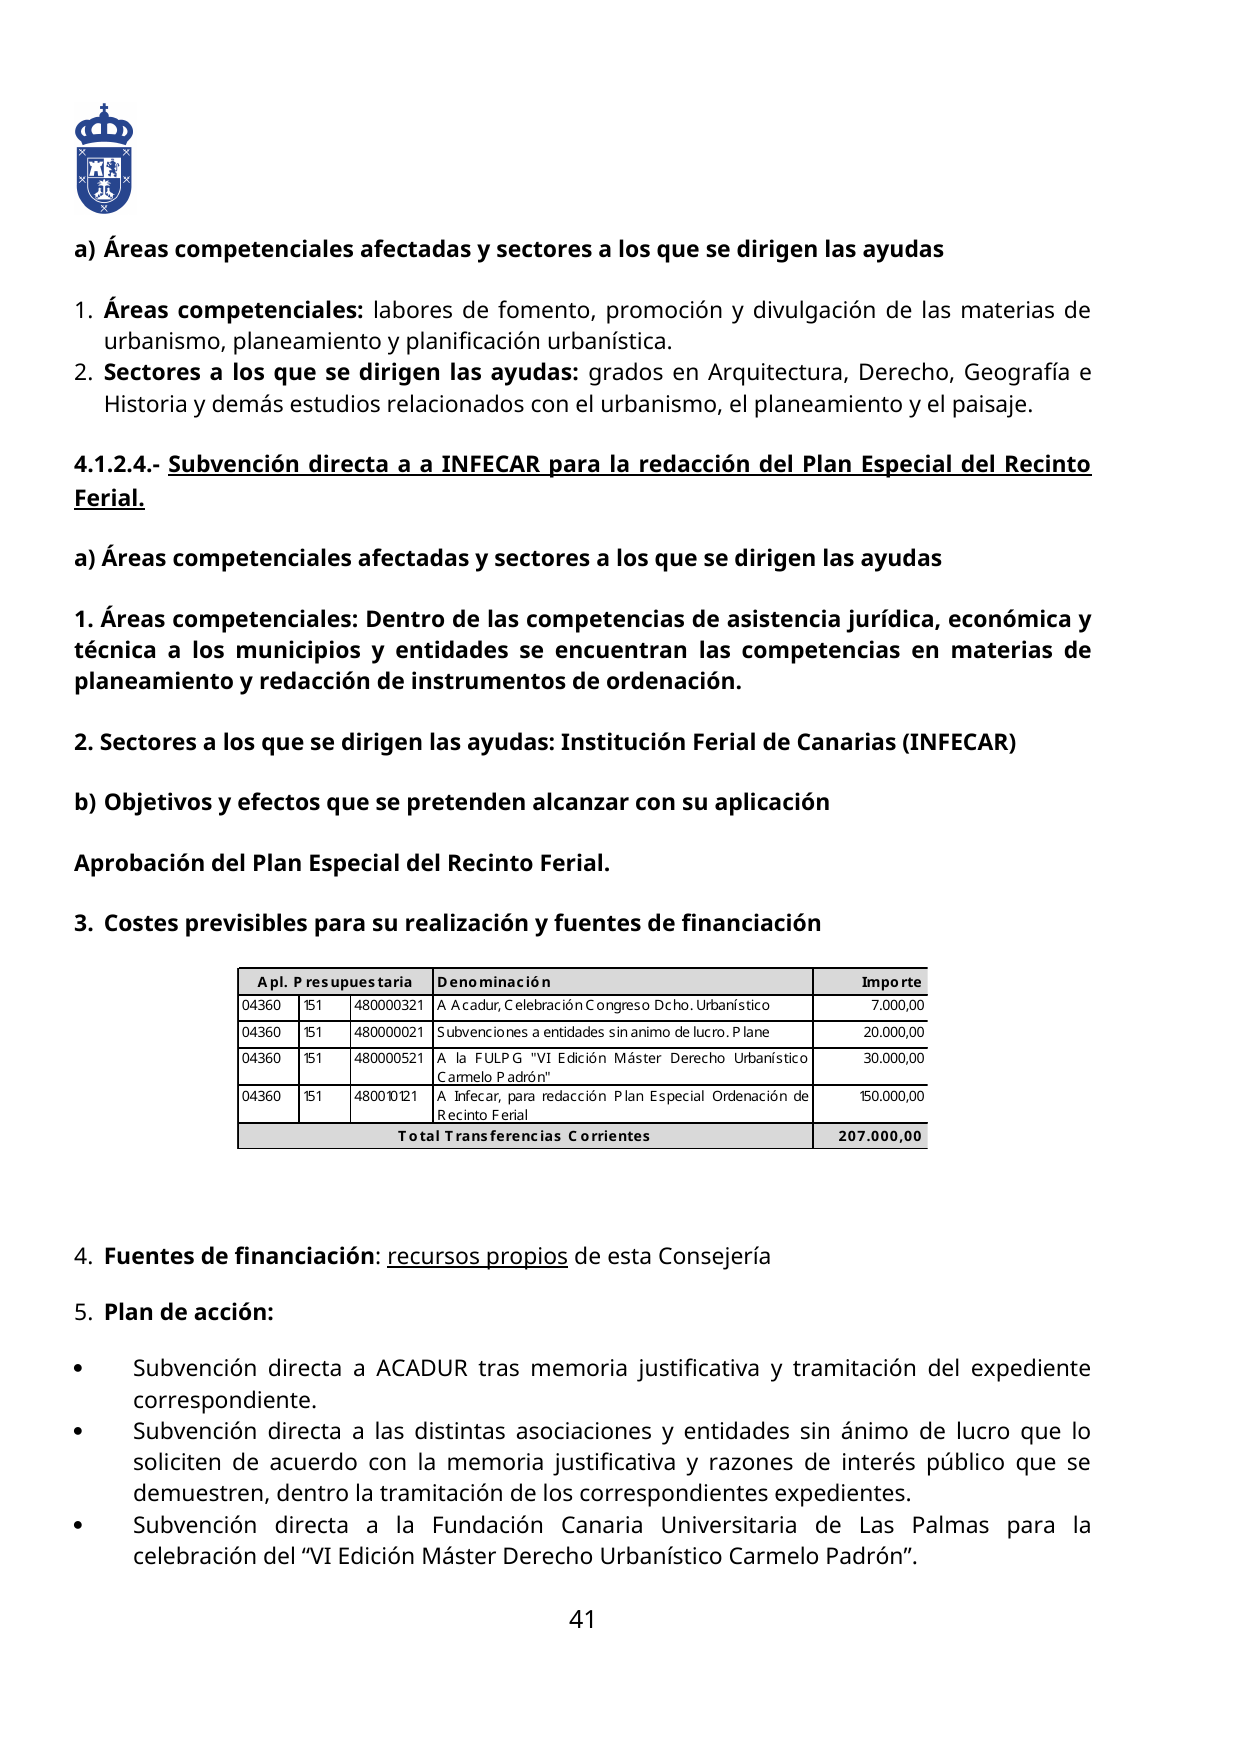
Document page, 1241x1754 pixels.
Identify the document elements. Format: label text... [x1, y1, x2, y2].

list Áreas competenciales afectadas y sectores a los que se dirigen las ayudas [74, 233, 1092, 264]
text a) Áreas competenciales afectadas y sectores a los que se dirigen las ayudas [74, 542, 1092, 574]
list Subvención directa a la Fundación Canaria Universitaria de Las Palmas para la celebración del “VI Edición Máster Derecho Urbanístico Carmelo Padrón”. [74, 1508, 1092, 1571]
list Subvención directa a ACADUR tras memoria justificativa y tramitación del expediente correspondiente. [74, 1352, 1092, 1415]
list Áreas competenciales: labores de fomento, promoción y divulgación de las materias de urbanismo, planeamiento y planificación urbanística. [74, 294, 1092, 356]
list Fuentes de financiación: recursos propios de esta Consejería [74, 1240, 1092, 1271]
text Aprobación del Plan Especial del Recinto Ferial. [74, 847, 1092, 878]
list Subvención directa a las distintas asociaciones y entidades sin ánimo de lucro que lo soliciten de acuerdo con la memoria justificativa y razones de interés público que se demuestren, dentro la tramitación de los correspondientes expedientes. [74, 1415, 1092, 1508]
list Plan de acción: [74, 1296, 1092, 1327]
text 2. Sectores a los que se dirigen las ayudas: Institución Ferial de Canarias (INFECAR) [74, 726, 1092, 757]
list Costes previsibles para su realización y fuentes de financiación [74, 907, 1092, 938]
text 1. Áreas competenciales: Dentro de las competencias de asistencia jurídica, económica y técnica a los municipios y entidades se encuentran las competencias en materias de planeamiento y redacción de instrumentos de ordenación. [74, 603, 1092, 697]
list Sectores a los que se dirigen las ayudas: grados en Arquitectura, Derecho, Geografía e Historia y demás estudios relacionados con el urbanismo, el planeamiento y el paisaje. [74, 356, 1092, 419]
text 4.1.2.4.- Subvención directa a a INFECAR para la redacción del Plan Especial del Recinto Ferial. [74, 448, 1092, 513]
picture [73, 102, 137, 215]
list Objetivos y efectos que se pretenden alcanzar con su aplicación [74, 786, 1092, 817]
